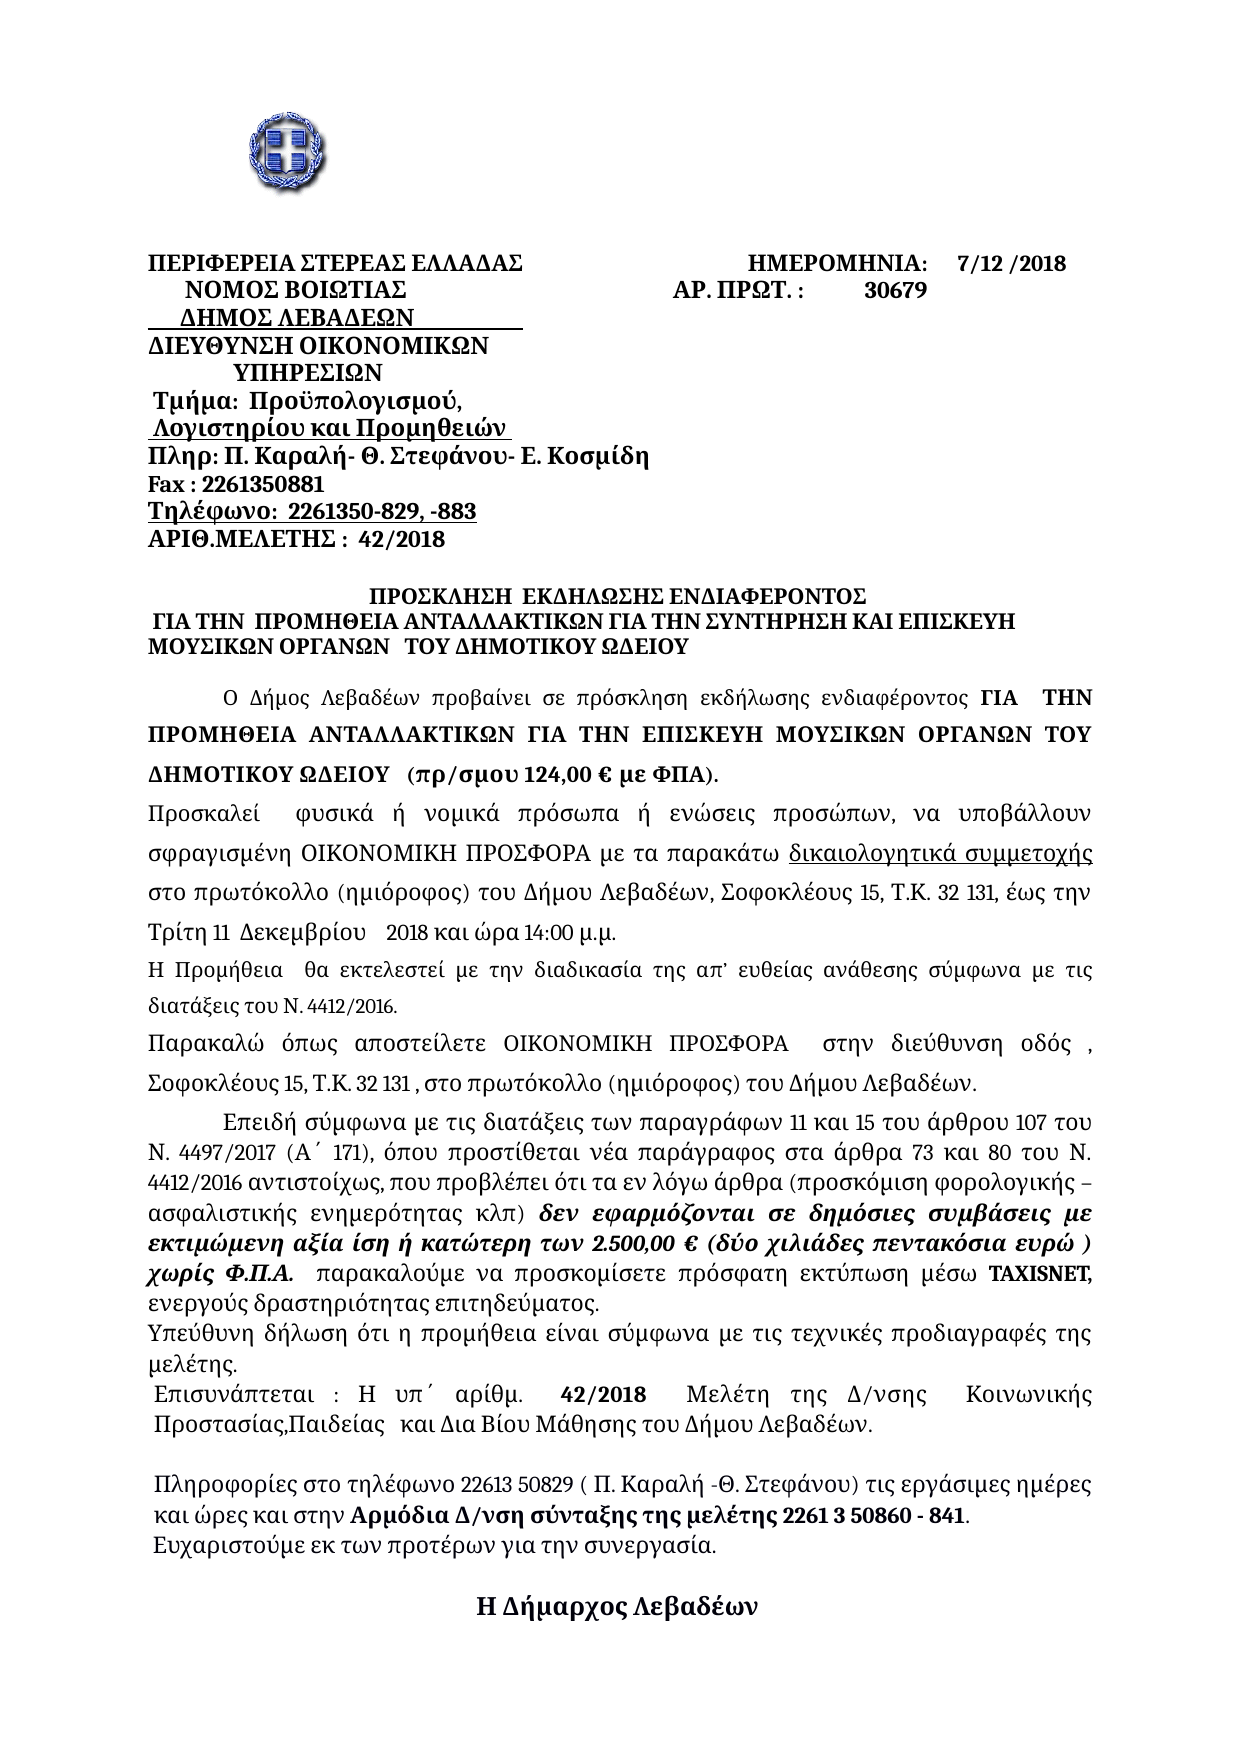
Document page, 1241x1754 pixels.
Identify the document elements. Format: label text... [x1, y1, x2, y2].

text Η Προμήθεια θα εκτελεστεί με την διαδικασία της απ’ ευθείας ανάθεσης σύμφωνα με τις διατάξεις του Ν. 4412/2016. [148, 959, 1093, 1019]
text ΝΟΜΟΣ ΒΟΙΩΤΙΑΣ ΑΡ. ΠΡΩΤ. : 30679 [148, 277, 1093, 305]
text ΥΠΗΡΕΣΙΩΝ [148, 360, 1093, 388]
text Ο Δήμος Λεβαδέων προβαίνει σε πρόσκληση εκδήλωσης ενδιαφέροντος ΓΙΑ ΤΗΝ ΠΡΟΜΗΘΕΙΑ ΑΝΤΑΛΛΑΚΤΙΚΩΝ ΓΙΑ ΤΗΝ ΕΠΙΣΚΕΥΗ ΜΟΥΣΙΚΩΝ ΟΡΓΑΝΩΝ ΤΟΥ ΔΗΜΟΤΙΚΟΥ ΩΔΕΙΟΥ (πρ/σμου 124,00 € με ΦΠΑ). [148, 685, 1093, 788]
text ΠΕΡΙΦΕΡΕΙΑ ΣΤΕΡΕΑΣ ΕΛΛΑΔΑΣ ΗΜΕΡΟΜΗΝΙΑ: 7/12 /2018 [148, 251, 1093, 277]
text Fax : 2261350881 [148, 471, 1093, 498]
text ΓΙΑ ΤΗΝ ΠΡΟΜΗΘΕΙΑ ΑΝΤΑΛΛΑΚΤΙΚΩΝ ΓΙΑ ΤΗΝ ΣΥΝΤΗΡΗΣΗ ΚΑΙ ΕΠΙΣΚΕΥΗ ΜΟΥΣΙΚΩΝ ΟΡΓΑΝΩΝ ΤΟΥ ΔΗΜΟΤΙΚΟΥ ΩΔΕΙΟΥ [148, 610, 1093, 660]
text Επισυνάπτεται : Η υπ΄ αρίθμ. 42/2018 Μελέτη της Δ/νσης Κοινωνικής Προστασίας,Παιδείας και Δια Βίου Μάθησης του Δήμου Λεβαδέων. [153, 1382, 1093, 1438]
text ΠΡΟΣΚΛΗΣΗ ΕΚΔΗΛΩΣΗΣ ΕΝΔΙΑΦΕΡΟΝΤΟΣ [148, 584, 1093, 610]
text Τηλέφωνο: 2261350-829, -883 [148, 498, 1093, 526]
text Τμήμα: Προϋπολογισμού, [148, 388, 1093, 415]
text Προσκαλεί φυσικά ή νομικά πρόσωπα ή ενώσεις προσώπων, να υποβάλλουν σφραγισμένη ΟΙΚΟΝΟΜΙΚΗ ΠΡΟΣΦΟΡΑ με τα παρακάτω δικαιολογητικά συμμετοχής στο πρωτόκολλο (ημιόροφος) του Δήμου Λεβαδέων, Σοφοκλέους 15, Τ.Κ. 32 131, έως την Τρίτη 11 Δεκεμβρίου 2018 και ώρα 14:00 μ.μ. [148, 801, 1093, 946]
text Η Δήμαρχος Λεβαδέων [148, 1593, 1093, 1622]
text Επειδή σύμφωνα με τις διατάξεις των παραγράφων 11 και 15 του άρθρου 107 του Ν. 4497/2017 (Α΄ 171), όπου προστίθεται νέα παράγραφος στα άρθρα 73 και 80 του Ν. 4412/2016 αντιστοίχως, που προβλέπει ότι τα εν λόγω άρθρα (προσκόμιση φορολογικής – ασφαλιστικής ενημερότητας κλπ) δεν εφαρμόζονται σε δημόσιες συμβάσεις με εκτιμώμενη αξία ίση ή κατώτερη των 2.500,00 € (δύο χιλιάδες πεντακόσια ευρώ ) χωρίς Φ.Π.Α. παρακαλούμε να προσκομίσετε πρόσφατη εκτύπωση μέσω TAXISNET, ενεργούς δραστηριότητας επιτηδεύματος. [148, 1110, 1093, 1317]
text Ευχαριστούμε εκ των προτέρων για την συνεργασία. [148, 1533, 1093, 1559]
text ΔΙΕΥΘΥΝΣΗ ΟΙΚΟΝΟΜΙΚΩΝ [148, 332, 1093, 360]
text Λογιστηρίου και Προμηθειών [148, 415, 1093, 443]
text Υπεύθυνη δήλωση ότι η προμήθεια είναι σύμφωνα με τις τεχνικές προδιαγραφές της μελέτης. [148, 1321, 1093, 1378]
text Πληρ: Π. Καραλή- Θ. Στεφάνου- Ε. Κοσμίδη [148, 443, 1093, 471]
text Πληροφορίες στο τηλέφωνο 22613 50829 ( Π. Καραλή -Θ. Στεφάνου) τις εργάσιμες ημέρες και ώρες και στην Αρμόδια Δ/νση σύνταξης της μελέτης 2261 3 50860 - 841. [153, 1472, 1093, 1529]
text ΔΗΜΟΣ ΛΕΒΑΔΕΩΝ [148, 305, 1093, 332]
text Παρακαλώ όπως αποστείλετε ΟΙΚΟΝΟΜΙΚΗ ΠΡΟΣΦΟΡΑ στην διεύθυνση οδός , Σοφοκλέους 15, Τ.Κ. 32 131 , στο πρωτόκολλο (ημιόροφος) του Δήμου Λεβαδέων. [148, 1031, 1093, 1097]
text ΑΡΙΘ.ΜΕΛΕΤΗΣ : 42/2018 [148, 526, 1093, 553]
